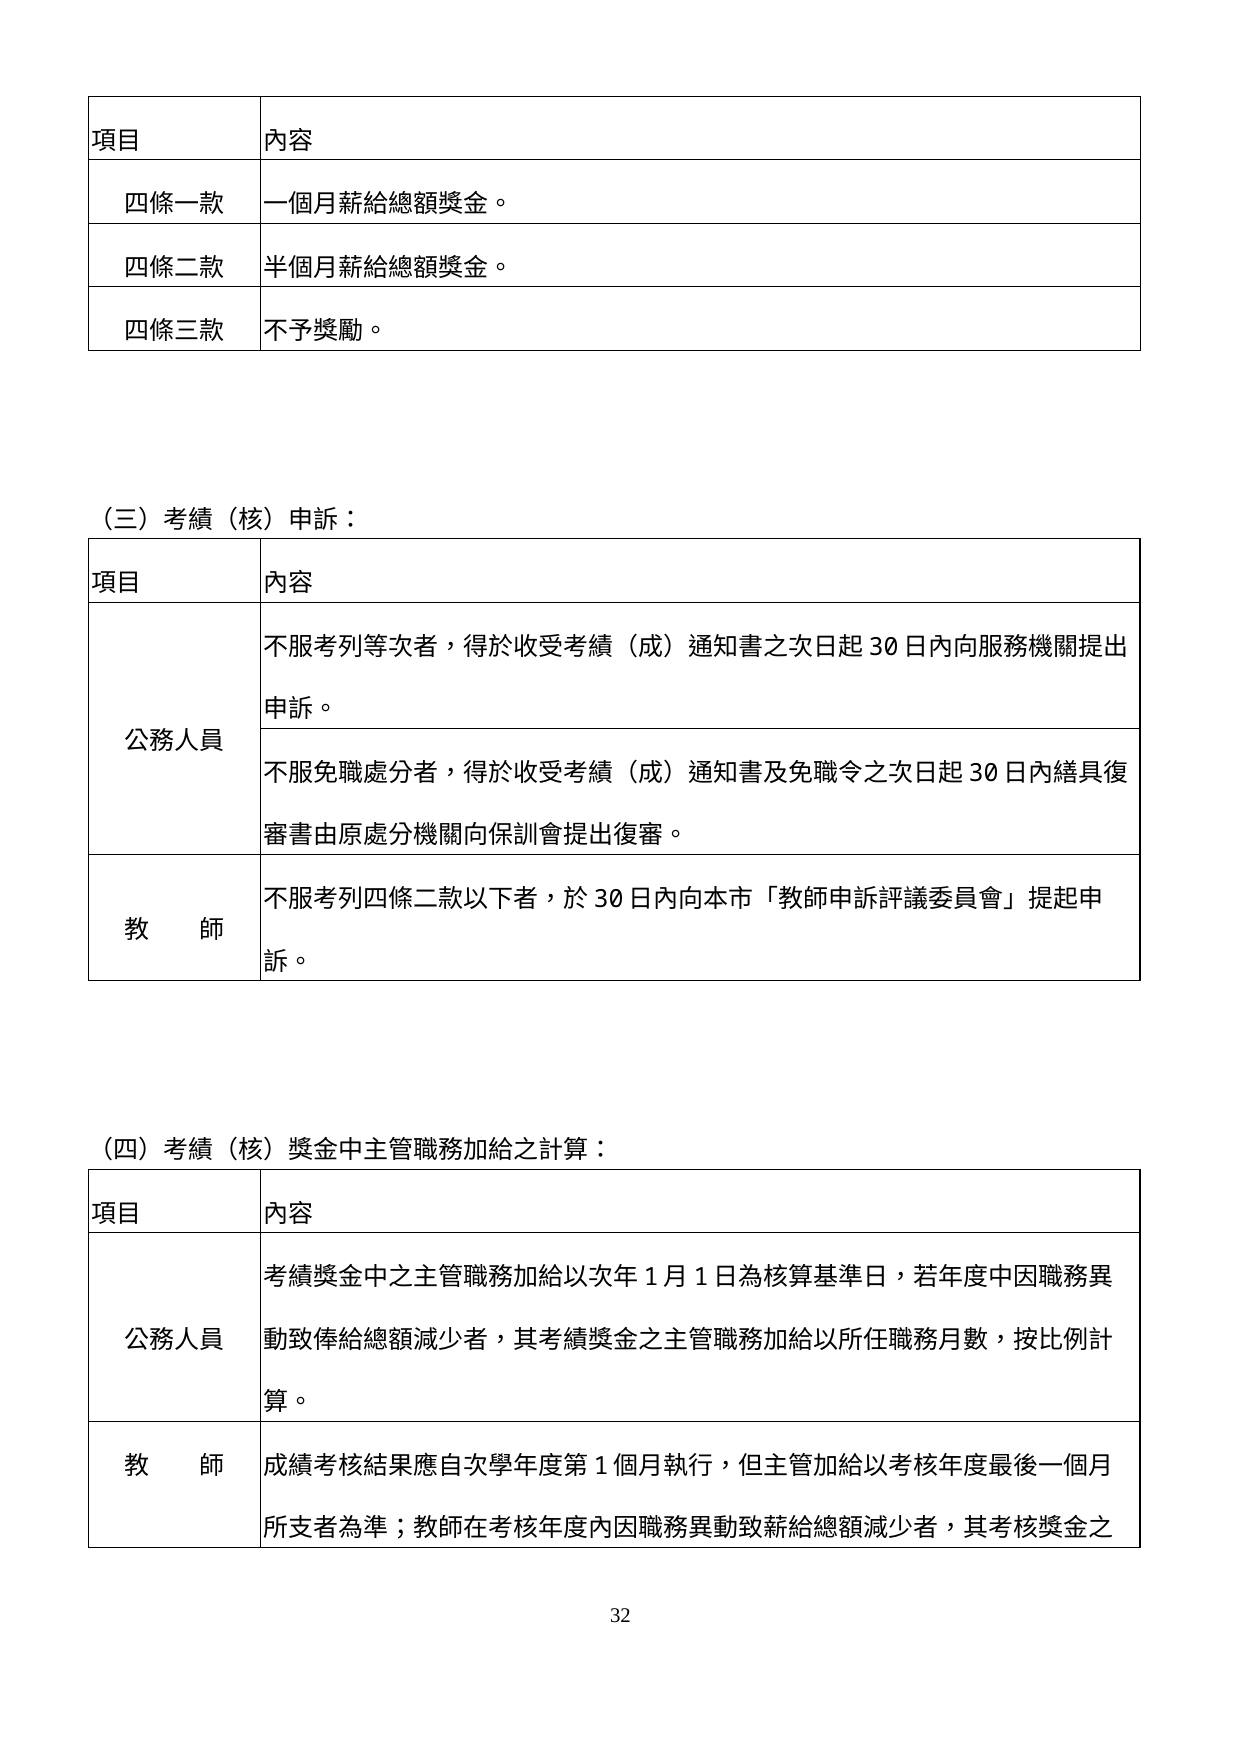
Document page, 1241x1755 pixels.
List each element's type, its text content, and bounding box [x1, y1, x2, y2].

table_cell 四條二款 [89, 224, 260, 286]
table_cell 不服考列四條二款以下者，於30日內向本市「教師申訴評議委員會」提起申訴。 [261, 855, 1139, 980]
table_cell 教 師 [89, 1422, 260, 1547]
table_header 內容 [261, 1170, 1139, 1232]
table_header 內容 [261, 539, 1139, 602]
table_cell 公務人員 [89, 603, 260, 854]
table_cell 考績獎金中之主管職務加給以次年1月1日為核算基準日，若年度中因職務異動致俸給總額減少者，其考績獎金之主管職務加給以所任職務月數，按比例計算。 [261, 1233, 1139, 1421]
table_cell 不服考列等次者，得於收受考績（成）通知書之次日起30日內向服務機關提出申訴。 [261, 603, 1139, 728]
table_cell 內容 [261, 97, 1140, 159]
table_cell 不予獎勵。 [261, 287, 1140, 350]
table_cell 成績考核結果應自次學年度第1個月執行，但主管加給以考核年度最後一個月所支者為準；教師在考核年度內因職務異動致薪給總額減少者，其考核獎金之 [261, 1422, 1139, 1547]
table_cell 一個月薪給總額獎金。 [261, 160, 1140, 223]
table_cell 四條一款 [89, 160, 260, 223]
table_cell 項目 [89, 97, 260, 159]
table_cell 四條三款 [89, 287, 260, 350]
text （四）考績（核）獎金中主管職務加給之計算： [89, 1106, 1152, 1168]
table_cell 半個月薪給總額獎金。 [261, 224, 1140, 286]
table_cell 公務人員 [89, 1233, 260, 1421]
table_cell 教 師 [89, 855, 260, 980]
table_header 項目 [89, 1170, 260, 1232]
table_cell 不服免職處分者，得於收受考績（成）通知書及免職令之次日起30日內繕具復審書由原處分機關向保訓會提出復審。 [261, 729, 1139, 854]
table_header 項目 [89, 539, 260, 602]
text （三）考績（核）申訴： [89, 476, 1152, 538]
